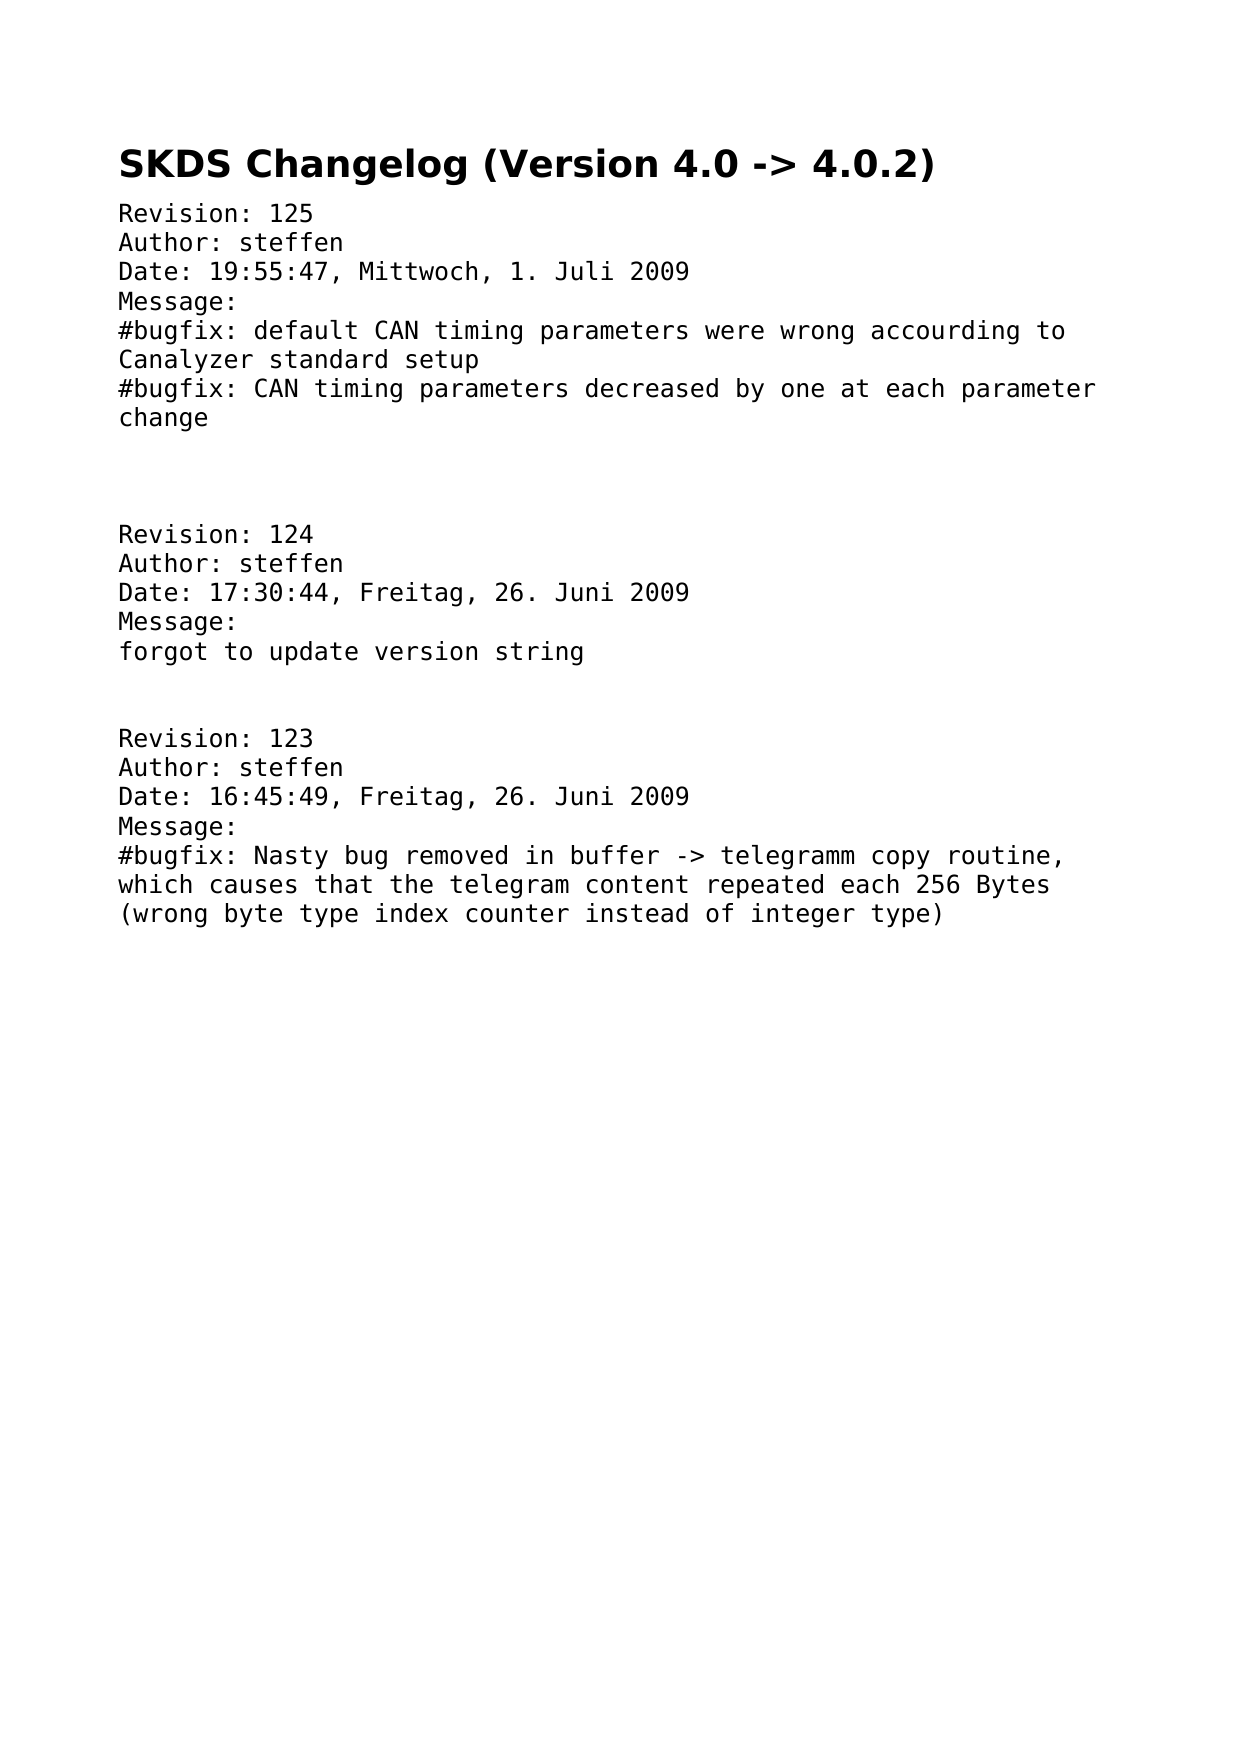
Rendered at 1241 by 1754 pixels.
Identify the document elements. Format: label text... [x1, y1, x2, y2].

text Revision: 125 Author: steffen Date: 19:55:47, Mittwoch, 1. Juli 2009 Message: #bugfix: default CAN timing parameters were wrong accourding to Canalyzer standard setup #bugfix: CAN timing parameters decreased by one at each parameter change Revision: 124 Author: steffen Date: 17:30:44, Freitag, 26. Juni 2009 Message: forgot to update version string Revision: 123 Author: steffen Date: 16:45:49, Freitag, 26. Juni 2009 Message: #bugfix: Nasty bug removed in buffer -> telegramm copy routine, which causes that the telegram content repeated each 256 Bytes (wrong byte type index counter instead of integer type) [118, 199, 1122, 1074]
subtitle SKDS Changelog (Version 4.0 -> 4.0.2) [118, 143, 1122, 187]
